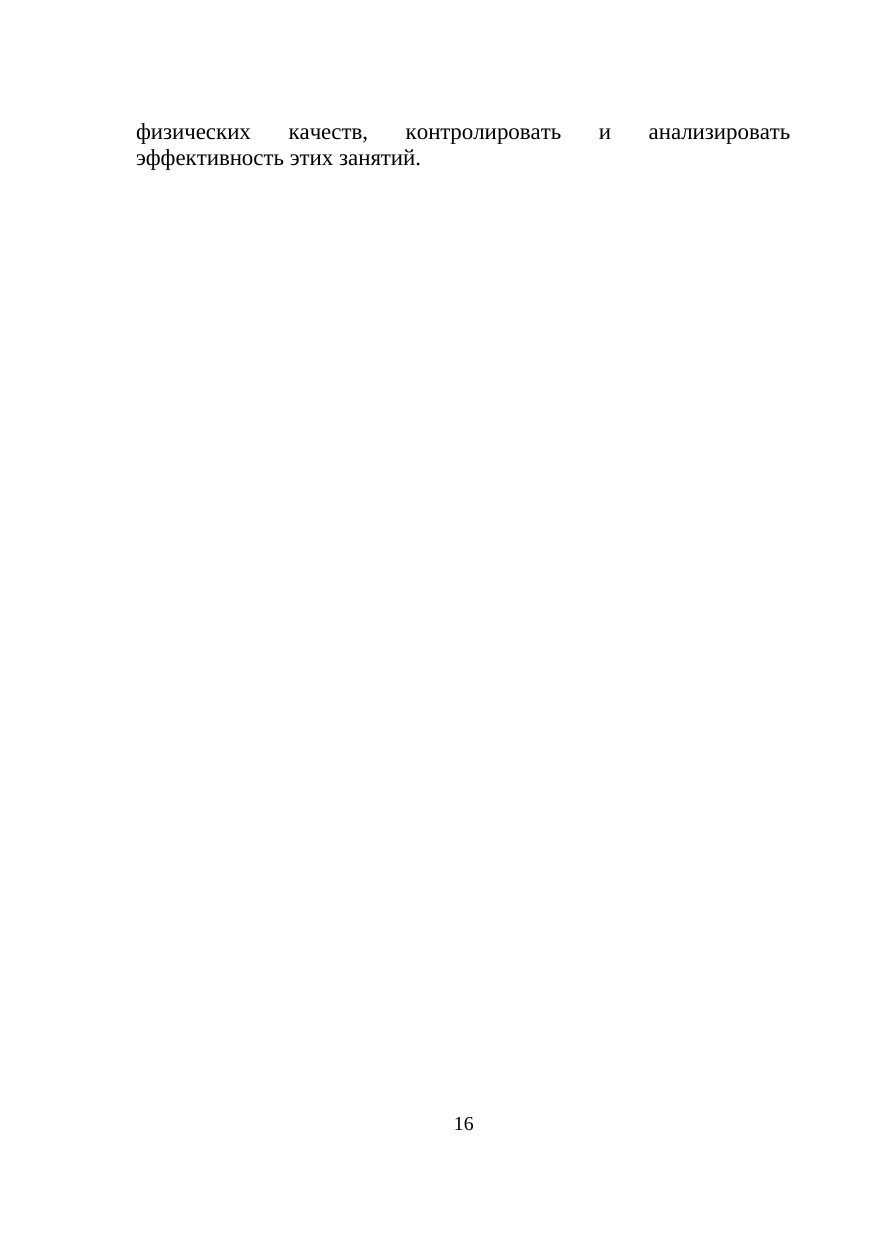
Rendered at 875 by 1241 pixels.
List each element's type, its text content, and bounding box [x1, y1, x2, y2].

list физических качеств, контролировать и анализировать эффективность этих занятий. [136, 118, 791, 171]
